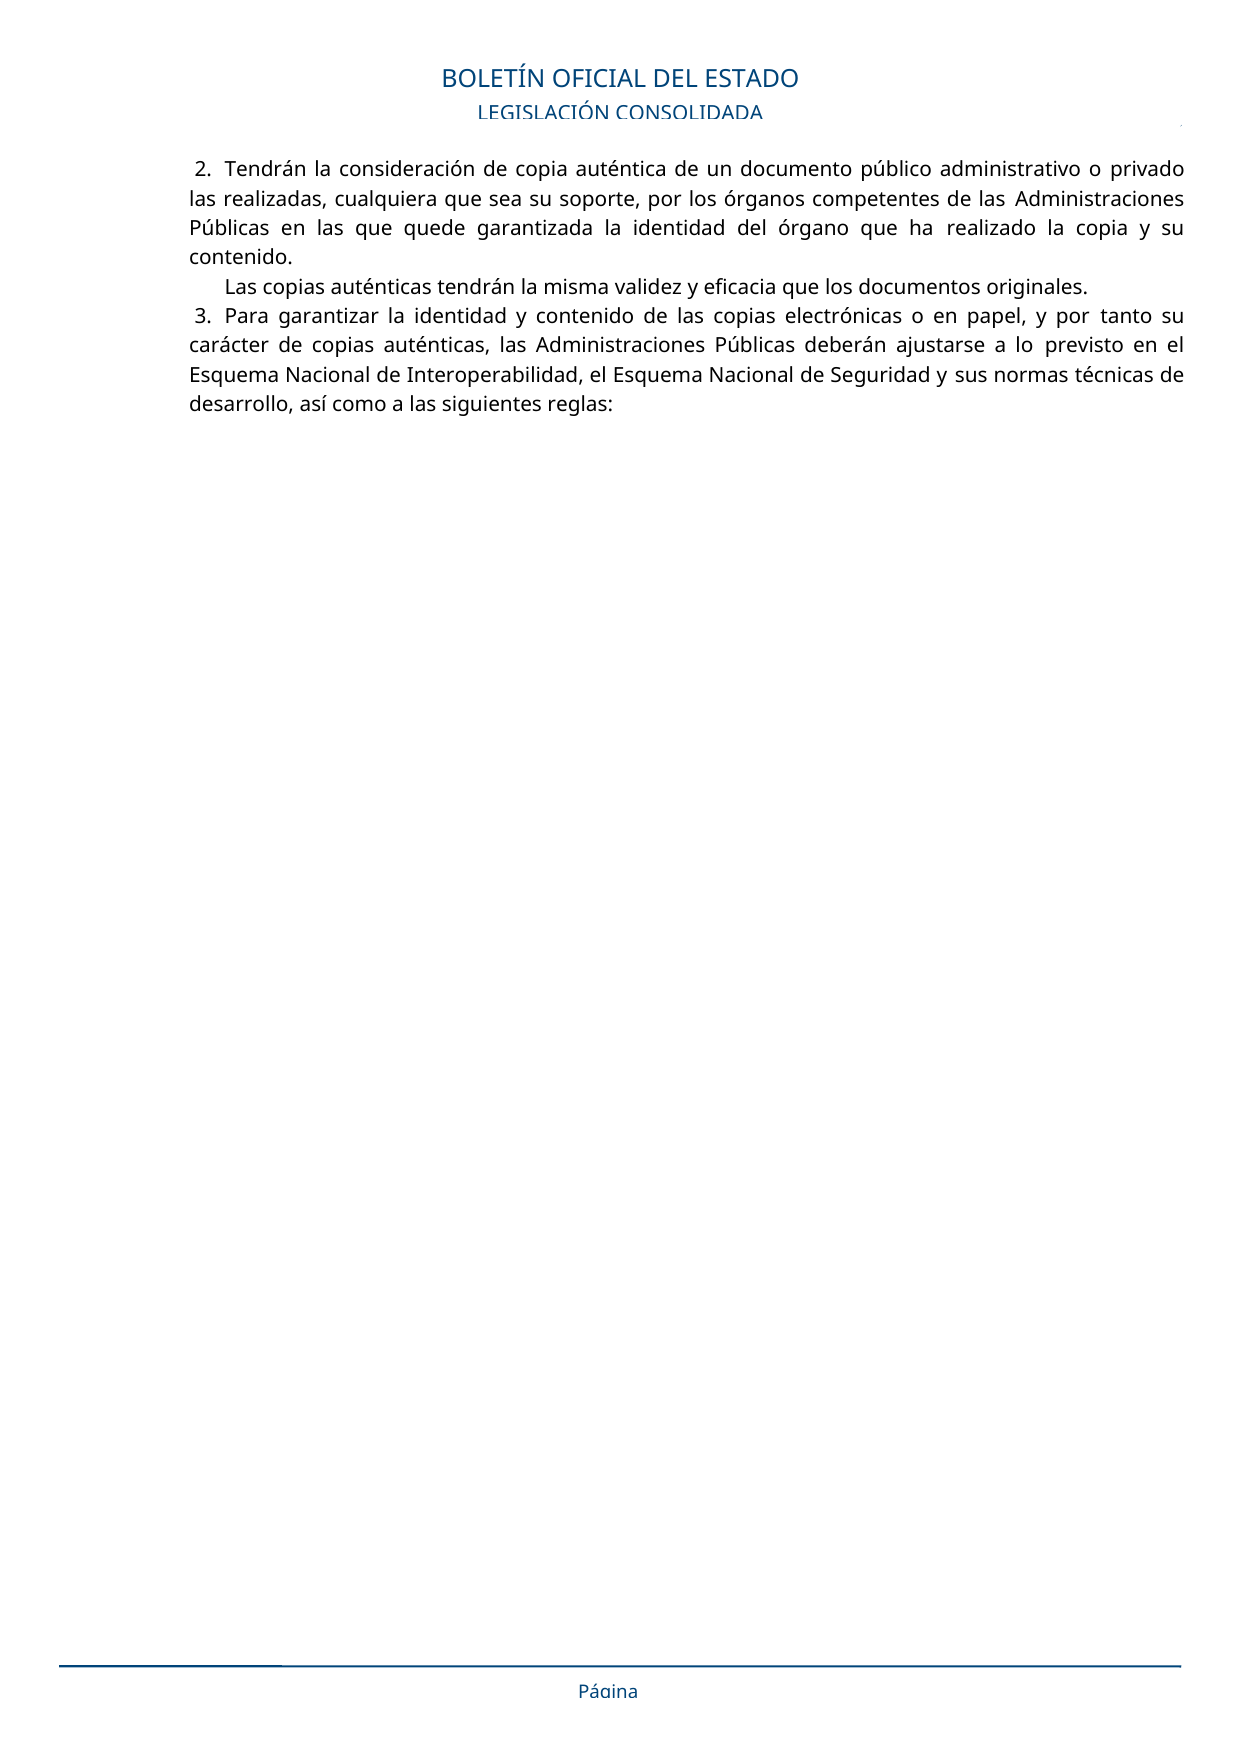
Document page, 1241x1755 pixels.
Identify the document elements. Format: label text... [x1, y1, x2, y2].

list Para garantizar la identidad y contenido de las copias electrónicas o en papel, y por tanto su carácter de copias auténticas, las Administraciones Públicas deberán ajustarse a lo previsto en el Esquema Nacional de Interoperabilidad, el Esquema Nacional de Seguridad y sus normas técnicas de desarrollo, así como a las siguientes reglas: [159, 301, 1184, 418]
list Tendrán la consideración de copia auténtica de un documento público administrativo o privado las realizadas, cualquiera que sea su soporte, por los órganos competentes de las Administraciones Públicas en las que quede garantizada la identidad del órgano que ha realizado la copia y su contenido. [159, 154, 1184, 271]
text Las copias auténticas tendrán la misma validez y eficacia que los documentos originales. [224, 272, 1184, 300]
